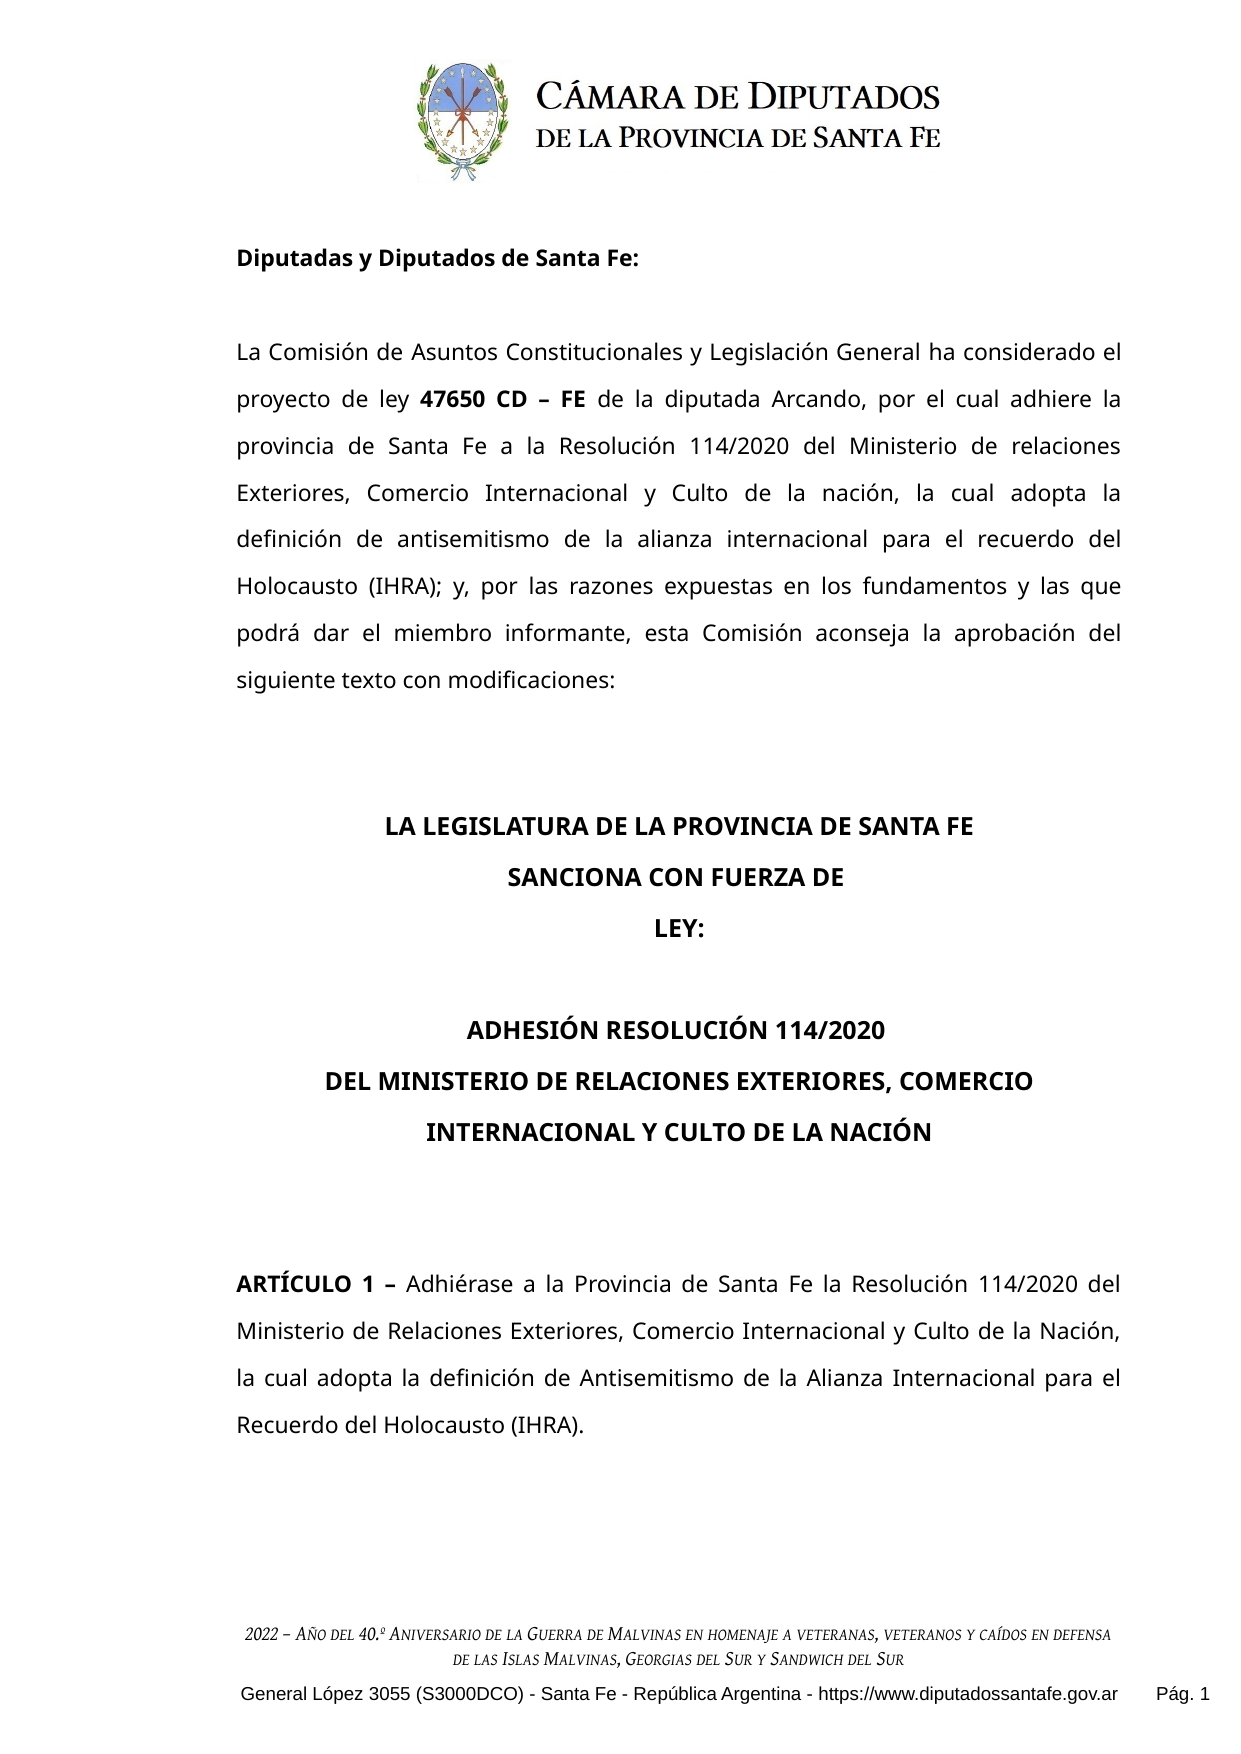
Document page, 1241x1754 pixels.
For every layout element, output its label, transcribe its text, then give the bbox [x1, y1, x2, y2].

picture [413, 59, 945, 183]
text LA LEGISLATURA DE LA PROVINCIA DE SANTA FE [236, 809, 1122, 843]
text ARTÍCULO 1 – Adhiérase a la Provincia de Santa Fe la Resolución 114/2020 del Ministerio de Relaciones Exteriores, Comercio Internacional y Culto de la Nación, la cual adopta la definición de Antisemitismo de la Alianza Internacional para el Recuerdo del Holocausto (IHRA). [236, 1268, 1122, 1440]
text LEY: [236, 911, 1122, 945]
text SANCIONA CON FUERZA DE [236, 860, 1122, 894]
text La Comisión de Asuntos Constitucionales y Legislación General ha considerado el proyecto de ley 47650 CD – FE de la diputada Arcando, por el cual adhiere la provincia de Santa Fe a la Resolución 114/2020 del Ministerio de relaciones Exteriores, Comercio Internacional y Culto de la nación, la cual adopta la definición de antisemitismo de la alianza internacional para el recuerdo del Holocausto (IHRA); y, por las razones expuestas en los fundamentos y las que podrá dar el miembro informante, esta Comisión aconseja la aprobación del siguiente texto con modificaciones: [236, 336, 1122, 695]
text Diputadas y Diputados de Santa Fe: [236, 242, 1122, 273]
text DEL MINISTERIO DE RELACIONES EXTERIORES, COMERCIO INTERNACIONAL Y CULTO DE LA NACIÓN [236, 1064, 1122, 1149]
text ADHESIÓN RESOLUCIÓN 114/2020 [236, 1013, 1122, 1047]
